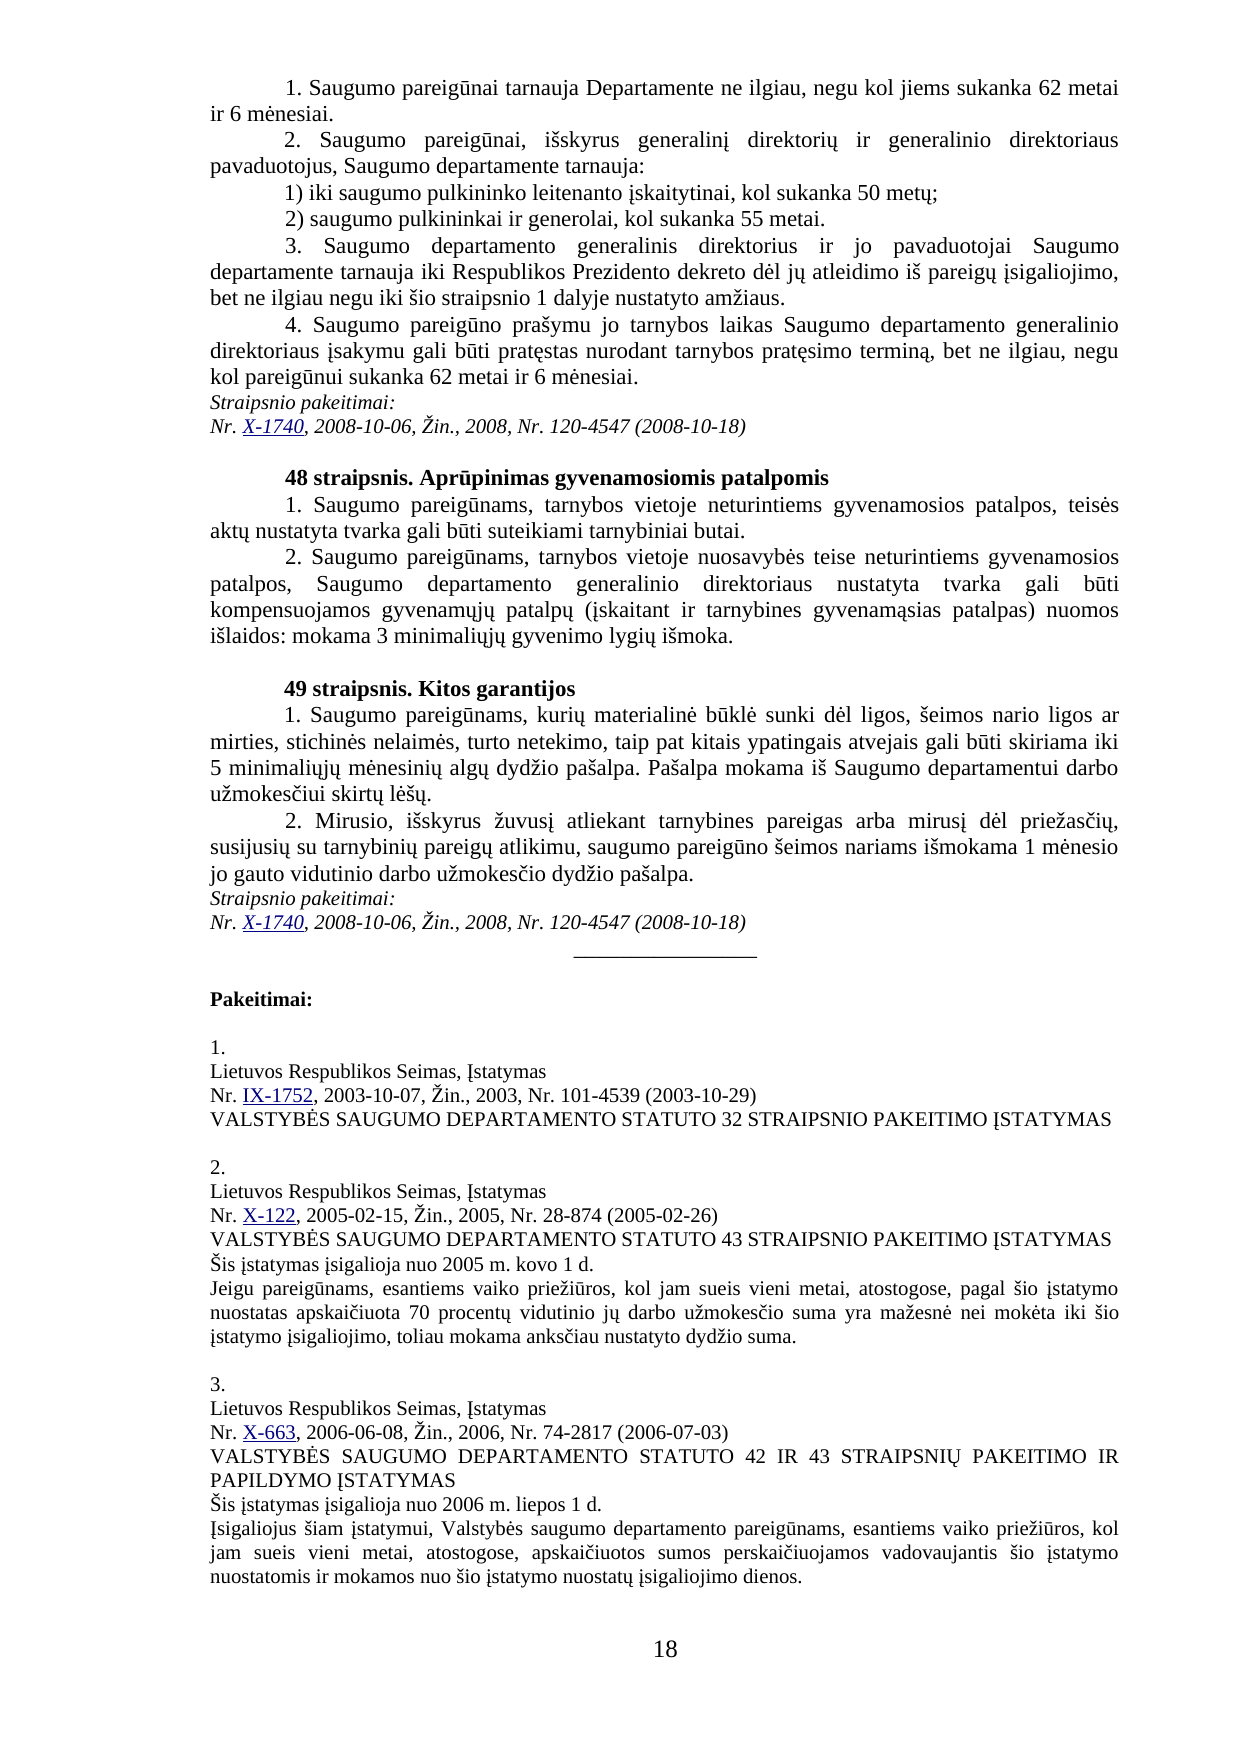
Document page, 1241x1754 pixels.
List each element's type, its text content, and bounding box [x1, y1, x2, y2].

text 2. [210, 1155, 1120, 1179]
text Jeigu pareigūnams, esantiems vaiko priežiūros, kol jam sueis vieni metai, atostogose, pagal šio įstatymo nuostatas apskaičiuota 70 procentų vidutinio jų darbo užmokesčio suma yra mažesnė nei mokėta iki šio įstatymo įsigaliojimo, toliau mokama anksčiau nustatyto dydžio suma. [210, 1276, 1120, 1348]
text Straipsnio pakeitimai: [210, 390, 1120, 414]
text VALSTYBĖS SAUGUMO DEPARTAMENTO STATUTO 32 STRAIPSNIO PAKEITIMO ĮSTATYMAS [210, 1107, 1120, 1131]
text VALSTYBĖS SAUGUMO DEPARTAMENTO STATUTO 42 IR 43 STRAIPSNIŲ PAKEITIMO IR PAPILDYMO ĮSTATYMAS [210, 1444, 1120, 1492]
text 2. Mirusio, išskyrus žuvusį atliekant tarnybines pareigas arba mirusį dėl priežasčių, susijusių su tarnybinių pareigų atlikimu, saugumo pareigūno šeimos nariams išmokama 1 mėnesio jo gauto vidutinio darbo užmokesčio dydžio pašalpa. [210, 807, 1120, 886]
text Straipsnio pakeitimai: [210, 886, 1120, 910]
text VALSTYBĖS SAUGUMO DEPARTAMENTO STATUTO 43 STRAIPSNIO PAKEITIMO ĮSTATYMAS [210, 1227, 1120, 1251]
text 2. Saugumo pareigūnai, išskyrus generalinį direktorių ir generalinio direktoriaus pavaduotojus, Saugumo departamente tarnauja: [210, 126, 1120, 179]
text Nr. X-122, 2005-02-15, Žin., 2005, Nr. 28-874 (2005-02-26) [210, 1203, 1120, 1227]
text 1. Saugumo pareigūnams, kurių materialinė būklė sunki dėl ligos, šeimos nario ligos ar mirties, stichinės nelaimės, turto netekimo, taip pat kitais ypatingais atvejais gali būti skiriama iki 5 minimaliųjų mėnesinių algų dydžio pašalpa. Pašalpa mokama iš Saugumo departamentui darbo užmokesčiui skirtų lėšų. [210, 701, 1120, 807]
text ________________ [210, 934, 1120, 960]
text Pakeitimai: [210, 987, 1120, 1011]
text Nr. IX-1752, 2003-10-07, Žin., 2003, Nr. 101-4539 (2003-10-29) [210, 1083, 1120, 1107]
text 2) saugumo pulkininkai ir generolai, kol sukanka 55 metai. [210, 205, 1120, 232]
text 1. Saugumo pareigūnams, tarnybos vietoje neturintiems gyvenamosios patalpos, teisės aktų nustatyta tvarka gali būti suteikiami tarnybiniai butai. [210, 491, 1120, 543]
text 49 straipsnis. Kitos garantijos [210, 675, 1120, 701]
text Lietuvos Respublikos Seimas, Įstatymas [210, 1179, 1120, 1203]
text Įsigaliojus šiam įstatymui, Valstybės saugumo departamento pareigūnams, esantiems vaiko priežiūros, kol jam sueis vieni metai, atostogose, apskaičiuotos sumos perskaičiuojamos vadovaujantis šio įstatymo nuostatomis ir mokamos nuo šio įstatymo nuostatų įsigaliojimo dienos. [210, 1516, 1120, 1588]
text 1. Saugumo pareigūnai tarnauja Departamente ne ilgiau, negu kol jiems sukanka 62 metai ir 6 mėnesiai. [210, 73, 1120, 126]
text Nr. X-1740, 2008-10-06, Žin., 2008, Nr. 120-4547 (2008-10-18) [210, 414, 1120, 438]
text 3. Saugumo departamento generalinis direktorius ir jo pavaduotojai Saugumo departamente tarnauja iki Respublikos Prezidento dekreto dėl jų atleidimo iš pareigų įsigaliojimo, bet ne ilgiau negu iki šio straipsnio 1 dalyje nustatyto amžiaus. [210, 232, 1120, 311]
text Nr. X-1740, 2008-10-06, Žin., 2008, Nr. 120-4547 (2008-10-18) [210, 910, 1120, 934]
text 4. Saugumo pareigūno prašymu jo tarnybos laikas Saugumo departamento generalinio direktoriaus įsakymu gali būti pratęstas nurodant tarnybos pratęsimo terminą, bet ne ilgiau, negu kol pareigūnui sukanka 62 metai ir 6 mėnesiai. [210, 311, 1120, 390]
text Šis įstatymas įsigalioja nuo 2005 m. kovo 1 d. [210, 1251, 1126, 1276]
text Lietuvos Respublikos Seimas, Įstatymas [210, 1396, 1120, 1420]
text Lietuvos Respublikos Seimas, Įstatymas [210, 1059, 1120, 1083]
text 1. [210, 1035, 1120, 1059]
text 48 straipsnis. Aprūpinimas gyvenamosiomis patalpomis [210, 464, 1120, 491]
text Šis įstatymas įsigalioja nuo 2006 m. liepos 1 d. [210, 1492, 1126, 1516]
text 1) iki saugumo pulkininko leitenanto įskaitytinai, kol sukanka 50 metų; [210, 179, 1120, 205]
text 3. [210, 1372, 1120, 1396]
text Nr. X-663, 2006-06-08, Žin., 2006, Nr. 74-2817 (2006-07-03) [210, 1420, 1120, 1444]
text 2. Saugumo pareigūnams, tarnybos vietoje nuosavybės teise neturintiems gyvenamosios patalpos, Saugumo departamento generalinio direktoriaus nustatyta tvarka gali būti kompensuojamos gyvenamųjų patalpų (įskaitant ir tarnybines gyvenamąsias patalpas) nuomos išlaidos: mokama 3 minimaliųjų gyvenimo lygių išmoka. [210, 543, 1120, 649]
